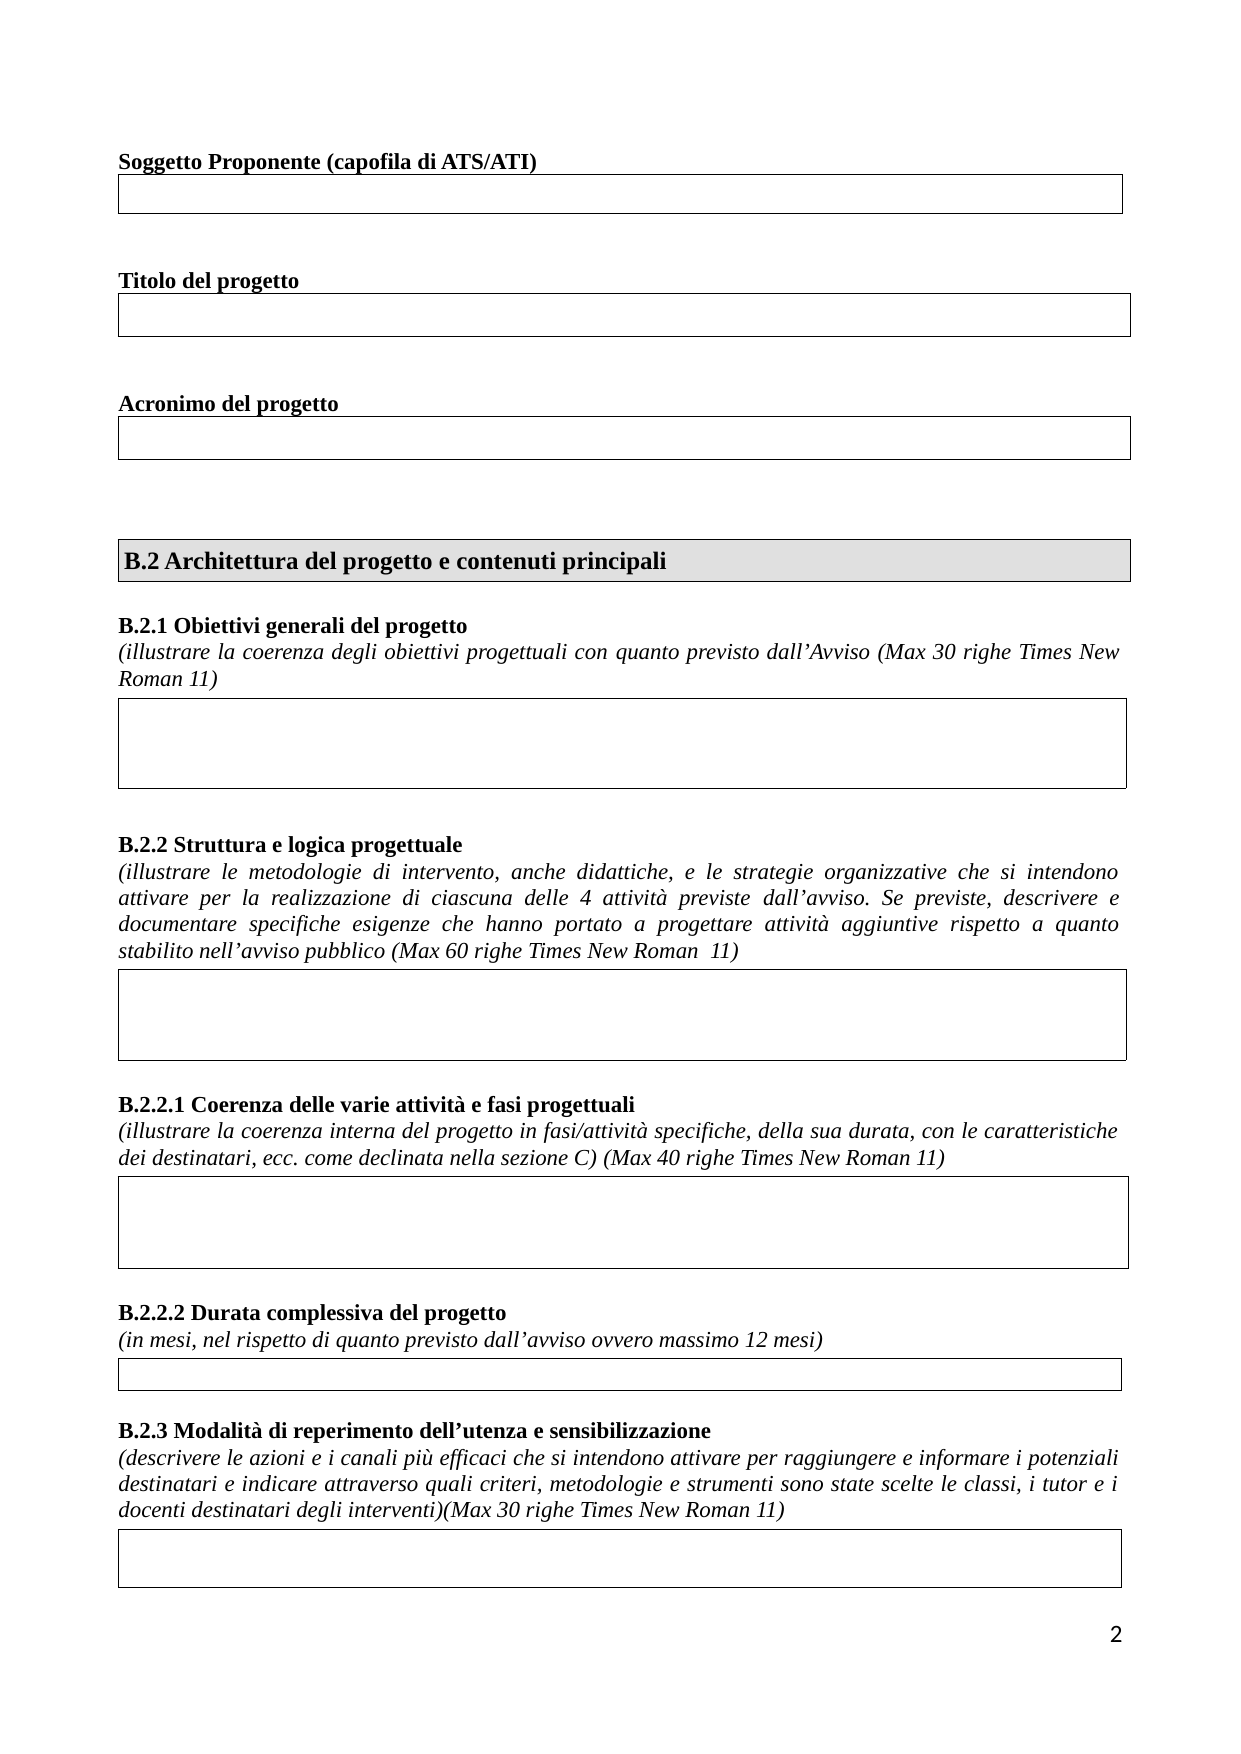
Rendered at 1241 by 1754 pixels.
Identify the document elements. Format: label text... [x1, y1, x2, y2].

text B.2.1 Obiettivi generali del progetto [118, 612, 1122, 638]
subtitle B.2.2.1 Coerenza delle varie attività e fasi progettuali [118, 1091, 1122, 1117]
table_header [119, 417, 1130, 459]
text (illustrare le metodologie di intervento, anche didattiche, e le strategie organizzative che si intendono attivare per la realizzazione di ciascuna delle 4 attività previste dall’avviso. Se previste, descrivere e documentare specifiche esigenze che hanno portato a progettare attività aggiuntive rispetto a quanto stabilito nell’avviso pubblico (Max 60 righe Times New Roman 11) [118, 858, 1122, 963]
text (descrivere le azioni e i canali più efficaci che si intendono attivare per raggiungere e informare i potenziali destinatari e indicare attraverso quali criteri, metodologie e strumenti sono state scelte le classi, i tutor e i docenti destinatari degli interventi)(Max 30 righe Times New Roman 11) [118, 1443, 1122, 1523]
table_header [119, 970, 1126, 1060]
table_header [119, 699, 1126, 788]
table_header [119, 1177, 1128, 1268]
text Acronimo del progetto [118, 390, 1122, 416]
table_header [119, 175, 1122, 213]
subtitle Titolo del progetto [118, 267, 1122, 293]
table_header [119, 294, 1130, 336]
text (illustrare la coerenza interna del progetto in fasi/attività specifiche, della sua durata, con le caratteristiche dei destinatari, ecc. come declinata nella sezione C) (Max 40 righe Times New Roman 11) [118, 1117, 1122, 1170]
text (illustrare la coerenza degli obiettivi progettuali con quanto previsto dall’Avviso (Max 30 righe Times New Roman 11) [118, 638, 1122, 691]
subtitle B.2.3 Modalità di reperimento dell’utenza e sensibilizzazione [118, 1417, 1122, 1443]
text B.2.2 Struttura e logica progettuale [118, 831, 1122, 858]
text (in mesi, nel rispetto di quanto previsto dall’avviso ovvero massimo 12 mesi) [118, 1326, 1122, 1352]
table_header B.2 Architettura del progetto e contenuti principali [119, 540, 1130, 581]
subtitle B.2.2.2 Durata complessiva del progetto [118, 1299, 1122, 1326]
subtitle Soggetto Proponente (capofila di ATS/ATI) [118, 148, 1122, 174]
